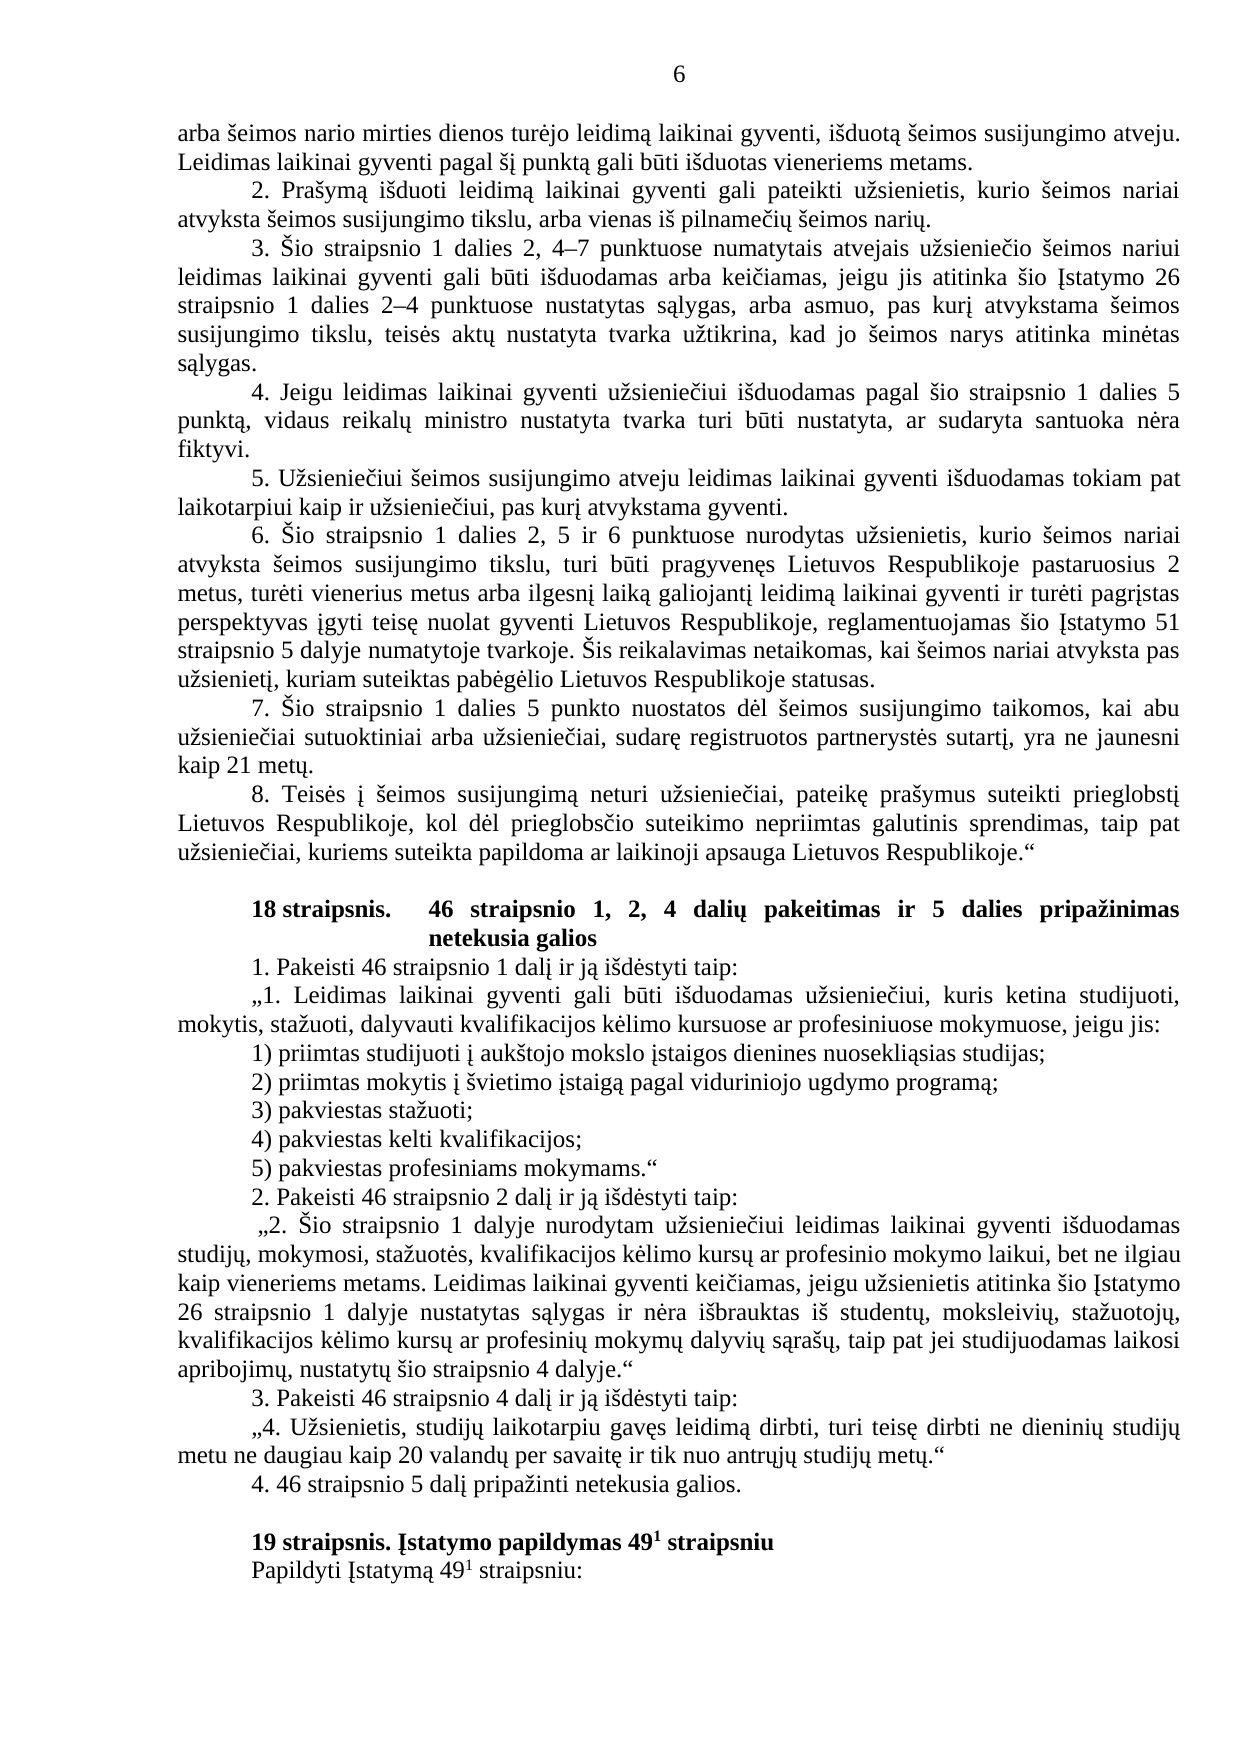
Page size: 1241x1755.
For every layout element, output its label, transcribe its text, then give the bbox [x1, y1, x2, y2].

text 5. Užsieniečiui šeimos susijungimo atveju leidimas laikinai gyventi išduodamas tokiam pat laikotarpiui kaip ir užsieniečiui, pas kurį atvykstama gyventi. [177, 463, 1181, 521]
text 2. Pakeisti 46 straipsnio 2 dalį ir ją išdėstyti taip: [177, 1182, 1181, 1211]
text 6. Šio straipsnio 1 dalies 2, 5 ir 6 punktuose nurodytas užsienietis, kurio šeimos nariai atvyksta šeimos susijungimo tikslu, turi būti pragyvenęs Lietuvos Respublikoje pastaruosius 2 metus, turėti vienerius metus arba ilgesnį laiką galiojantį leidimą laikinai gyventi ir turėti pagrįstas perspektyvas įgyti teisę nuolat gyventi Lietuvos Respublikoje, reglamentuojamas šio Įstatymo 51 straipsnio 5 dalyje numatytoje tvarkoje. Šis reikalavimas netaikomas, kai šeimos nariai atvyksta pas užsienietį, kuriam suteiktas pabėgėlio Lietuvos Respublikoje statusas. [177, 521, 1181, 693]
text 3. Pakeisti 46 straipsnio 4 dalį ir ją išdėstyti taip: [177, 1383, 1181, 1412]
text 4) pakviestas kelti kvalifikacijos; [177, 1124, 1181, 1153]
text 1. Pakeisti 46 straipsnio 1 dalį ir ją išdėstyti taip: [177, 952, 1181, 981]
text „2. Šio straipsnio 1 dalyje nurodytam užsieniečiui leidimas laikinai gyventi išduodamas studijų, mokymosi, stažuotės, kvalifikacijos kėlimo kursų ar profesinio mokymo laikui, bet ne ilgiau kaip vieneriems metams. Leidimas laikinai gyventi keičiamas, jeigu užsienietis atitinka šio Įstatymo 26 straipsnio 1 dalyje nustatytas sąlygas ir nėra išbrauktas iš studentų, moksleivių, stažuotojų, kvalifikacijos kėlimo kursų ar profesinių mokymų dalyvių sąrašų, taip pat jei studijuodamas laikosi apribojimų, nustatytų šio straipsnio 4 dalyje.“ [177, 1211, 1181, 1383]
text Papildyti Įstatymą 491 straipsniu: [177, 1556, 1181, 1584]
text „1. Leidimas laikinai gyventi gali būti išduodamas užsieniečiui, kuris ketina studijuoti, mokytis, stažuoti, dalyvauti kvalifikacijos kėlimo kursuose ar profesiniuose mokymuose, jeigu jis: [177, 981, 1181, 1038]
text 2. Prašymą išduoti leidimą laikinai gyventi gali pateikti užsienietis, kurio šeimos nariai atvyksta šeimos susijungimo tikslu, arba vienas iš pilnamečių šeimos narių. [177, 176, 1181, 233]
text 19 straipsnis. Įstatymo papildymas 491 straipsniu [177, 1527, 1181, 1556]
text 4. 46 straipsnio 5 dalį pripažinti netekusia galios. [177, 1469, 1181, 1498]
text 7. Šio straipsnio 1 dalies 5 punkto nuostatos dėl šeimos susijungimo taikomos, kai abu užsieniečiai sutuoktiniai arba užsieniečiai, sudarę registruotos partnerystės sutartį, yra ne jaunesni kaip 21 metų. [177, 693, 1181, 779]
text 1) priimtas studijuoti į aukštojo mokslo įstaigos dienines nuosekliąsias studijas; [177, 1038, 1181, 1067]
text 18 straipsnis. 46 straipsnio 1, 2, 4 dalių pakeitimas ir 5 dalies pripažinimas netekusia galios [251, 894, 1181, 952]
text 5) pakviestas profesiniams mokymams.“ [177, 1153, 1181, 1182]
text 2) priimtas mokytis į švietimo įstaigą pagal viduriniojo ugdymo programą; [177, 1067, 1181, 1096]
text 4. Jeigu leidimas laikinai gyventi užsieniečiui išduodamas pagal šio straipsnio 1 dalies 5 punktą, vidaus reikalų ministro nustatyta tvarka turi būti nustatyta, ar sudaryta santuoka nėra fiktyvi. [177, 377, 1181, 463]
text 8. Teisės į šeimos susijungimą neturi užsieniečiai, pateikę prašymus suteikti prieglobstį Lietuvos Respublikoje, kol dėl prieglobsčio suteikimo nepriimtas galutinis sprendimas, taip pat užsieniečiai, kuriems suteikta papildoma ar laikinoji apsauga Lietuvos Respublikoje.“ [177, 779, 1181, 866]
text 3. Šio straipsnio 1 dalies 2, 4–7 punktuose numatytais atvejais užsieniečio šeimos nariui leidimas laikinai gyventi gali būti išduodamas arba keičiamas, jeigu jis atitinka šio Įstatymo 26 straipsnio 1 dalies 2–4 punktuose nustatytas sąlygas, arba asmuo, pas kurį atvykstama šeimos susijungimo tikslu, teisės aktų nustatyta tvarka užtikrina, kad jo šeimos narys atitinka minėtas sąlygas. [177, 233, 1181, 377]
text „4. Užsienietis, studijų laikotarpiu gavęs leidimą dirbti, turi teisę dirbti ne dieninių studijų metu ne daugiau kaip 20 valandų per savaitę ir tik nuo antrųjų studijų metų.“ [177, 1412, 1181, 1469]
text arba šeimos nario mirties dienos turėjo leidimą laikinai gyventi, išduotą šeimos susijungimo atveju. Leidimas laikinai gyventi pagal šį punktą gali būti išduotas vieneriems metams. [177, 118, 1181, 176]
text 3) pakviestas stažuoti; [177, 1096, 1181, 1124]
